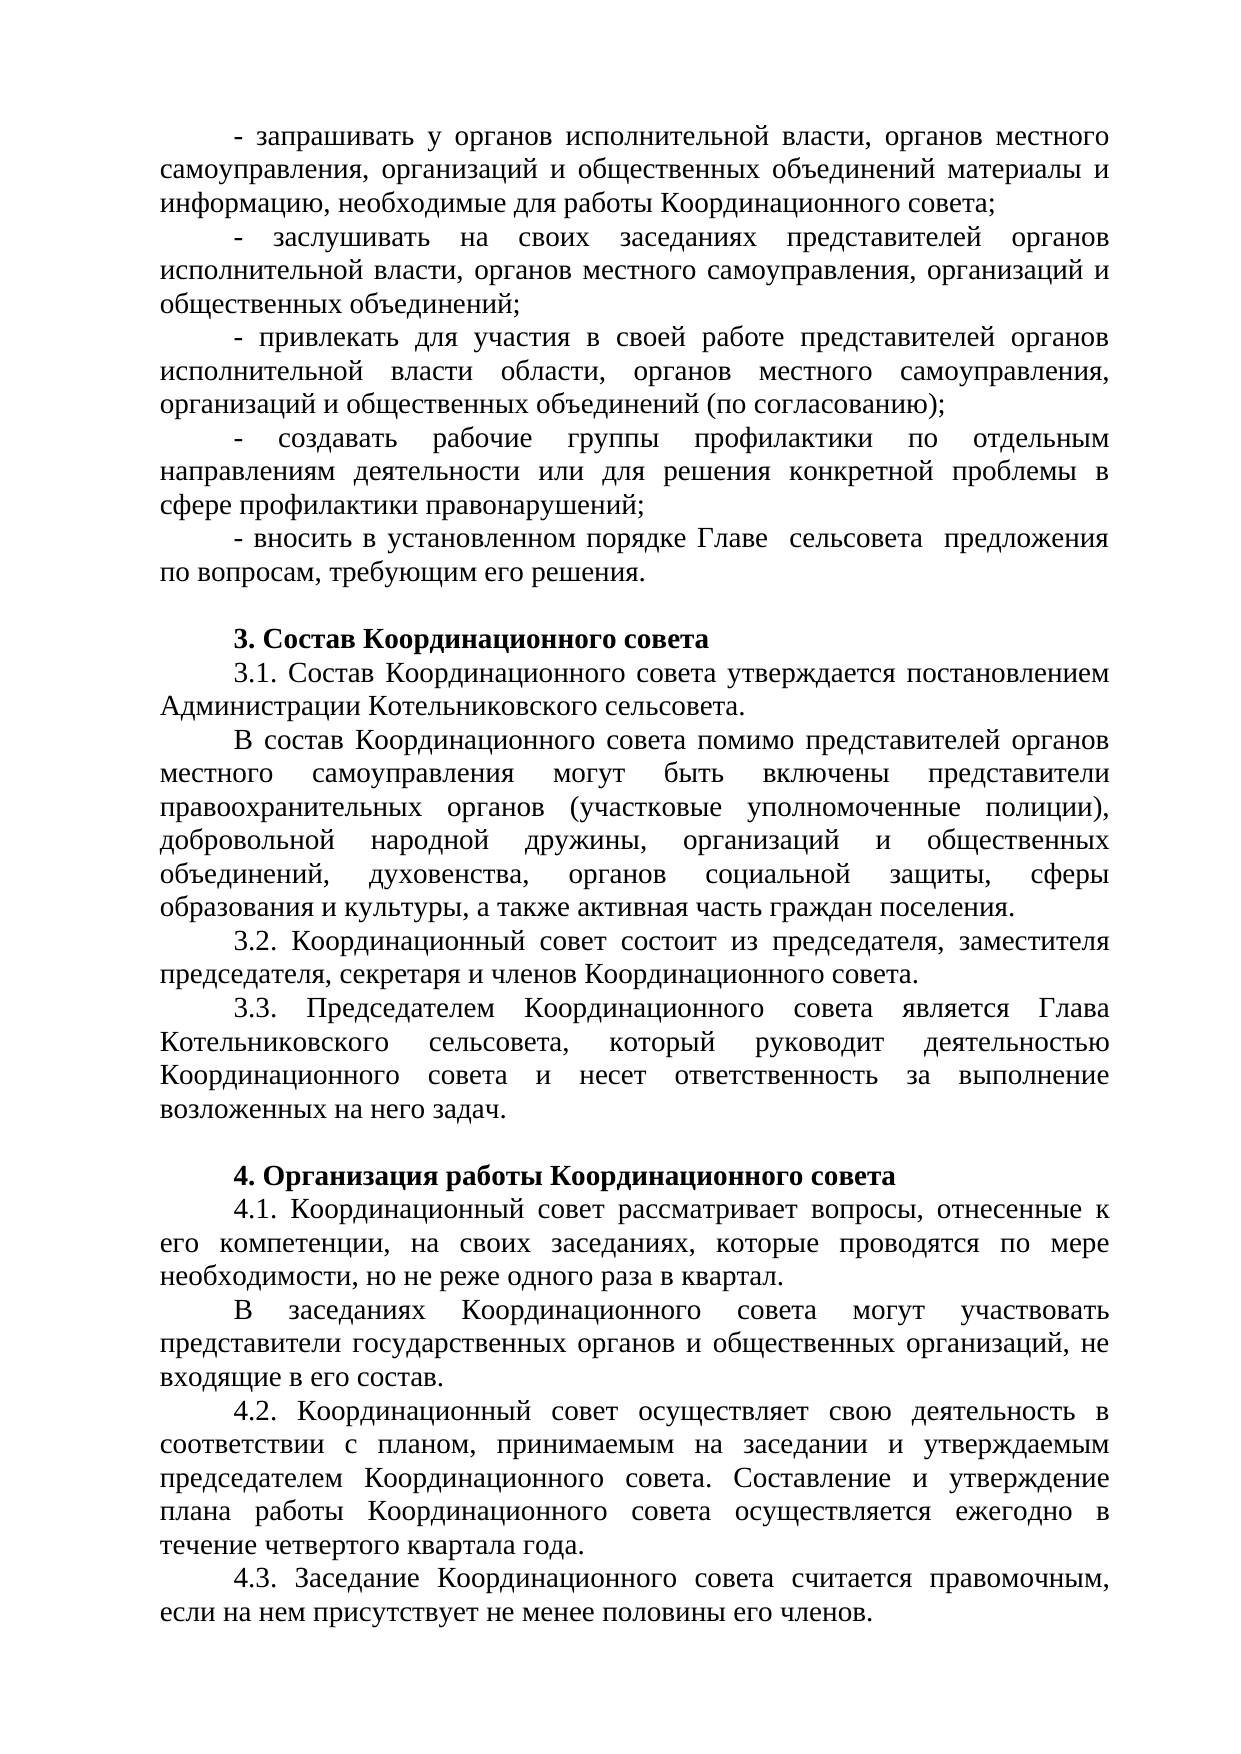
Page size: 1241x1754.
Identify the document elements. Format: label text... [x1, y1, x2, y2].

text 4.2. Координационный совет осуществляет свою деятельность в соответствии с планом, принимаемым на заседании и утверждаемым председателем Координационного совета. Составление и утверждение плана работы Координационного совета осуществляется ежегодно в течение четвертого квартала года. [159, 1393, 1110, 1560]
text - привлекать для участия в своей работе представителей органов исполнительной власти области, органов местного самоуправления, организаций и общественных объединений (по согласованию); [159, 319, 1110, 420]
text 4.3. Заседание Координационного совета считается правомочным, если на нем присутствует не менее половины его членов. [159, 1560, 1110, 1627]
text В заседаниях Координационного совета могут участвовать представители государственных органов и общественных организаций, не входящие в его состав. [159, 1292, 1110, 1393]
text 3.2. Координационный совет состоит из председателя, заместителя председателя, секретаря и членов Координационного совета. [159, 923, 1110, 990]
text - вносить в установленном порядке Главе сельсовета предложения по вопросам, требующим его решения. [159, 521, 1110, 588]
text 4. Организация работы Координационного совета [159, 1158, 1110, 1191]
text 3. Состав Координационного совета [159, 621, 1110, 655]
text - создавать рабочие группы профилактики по отдельным направлениям деятельности или для решения конкретной проблемы в сфере профилактики правонарушений; [159, 420, 1110, 521]
text 3.3. Председателем Координационного совета является Глава Котельниковского сельсовета, который руководит деятельностью Координационного совета и несет ответственность за выполнение возложенных на него задач. [159, 990, 1110, 1124]
text В состав Координационного совета помимо представителей органов местного самоуправления могут быть включены представители правоохранительных органов (участковые уполномоченные полиции), добровольной народной дружины, организаций и общественных объединений, духовенства, органов социальной защиты, сферы образования и культуры, а также активная часть граждан поселения. [159, 722, 1110, 923]
text 3.1. Состав Координационного совета утверждается постановлением Администрации Котельниковского сельсовета. [159, 655, 1110, 722]
text - запрашивать у органов исполнительной власти, органов местного самоуправления, организаций и общественных объединений материалы и информацию, необходимые для работы Координационного совета; [159, 118, 1110, 219]
text - заслушивать на своих заседаниях представителей органов исполнительной власти, органов местного самоуправления, организаций и общественных объединений; [159, 219, 1110, 319]
text 4.1. Координационный совет рассматривает вопросы, отнесенные к его компетенции, на своих заседаниях, которые проводятся по мере необходимости, но не реже одного раза в квартал. [159, 1191, 1110, 1292]
